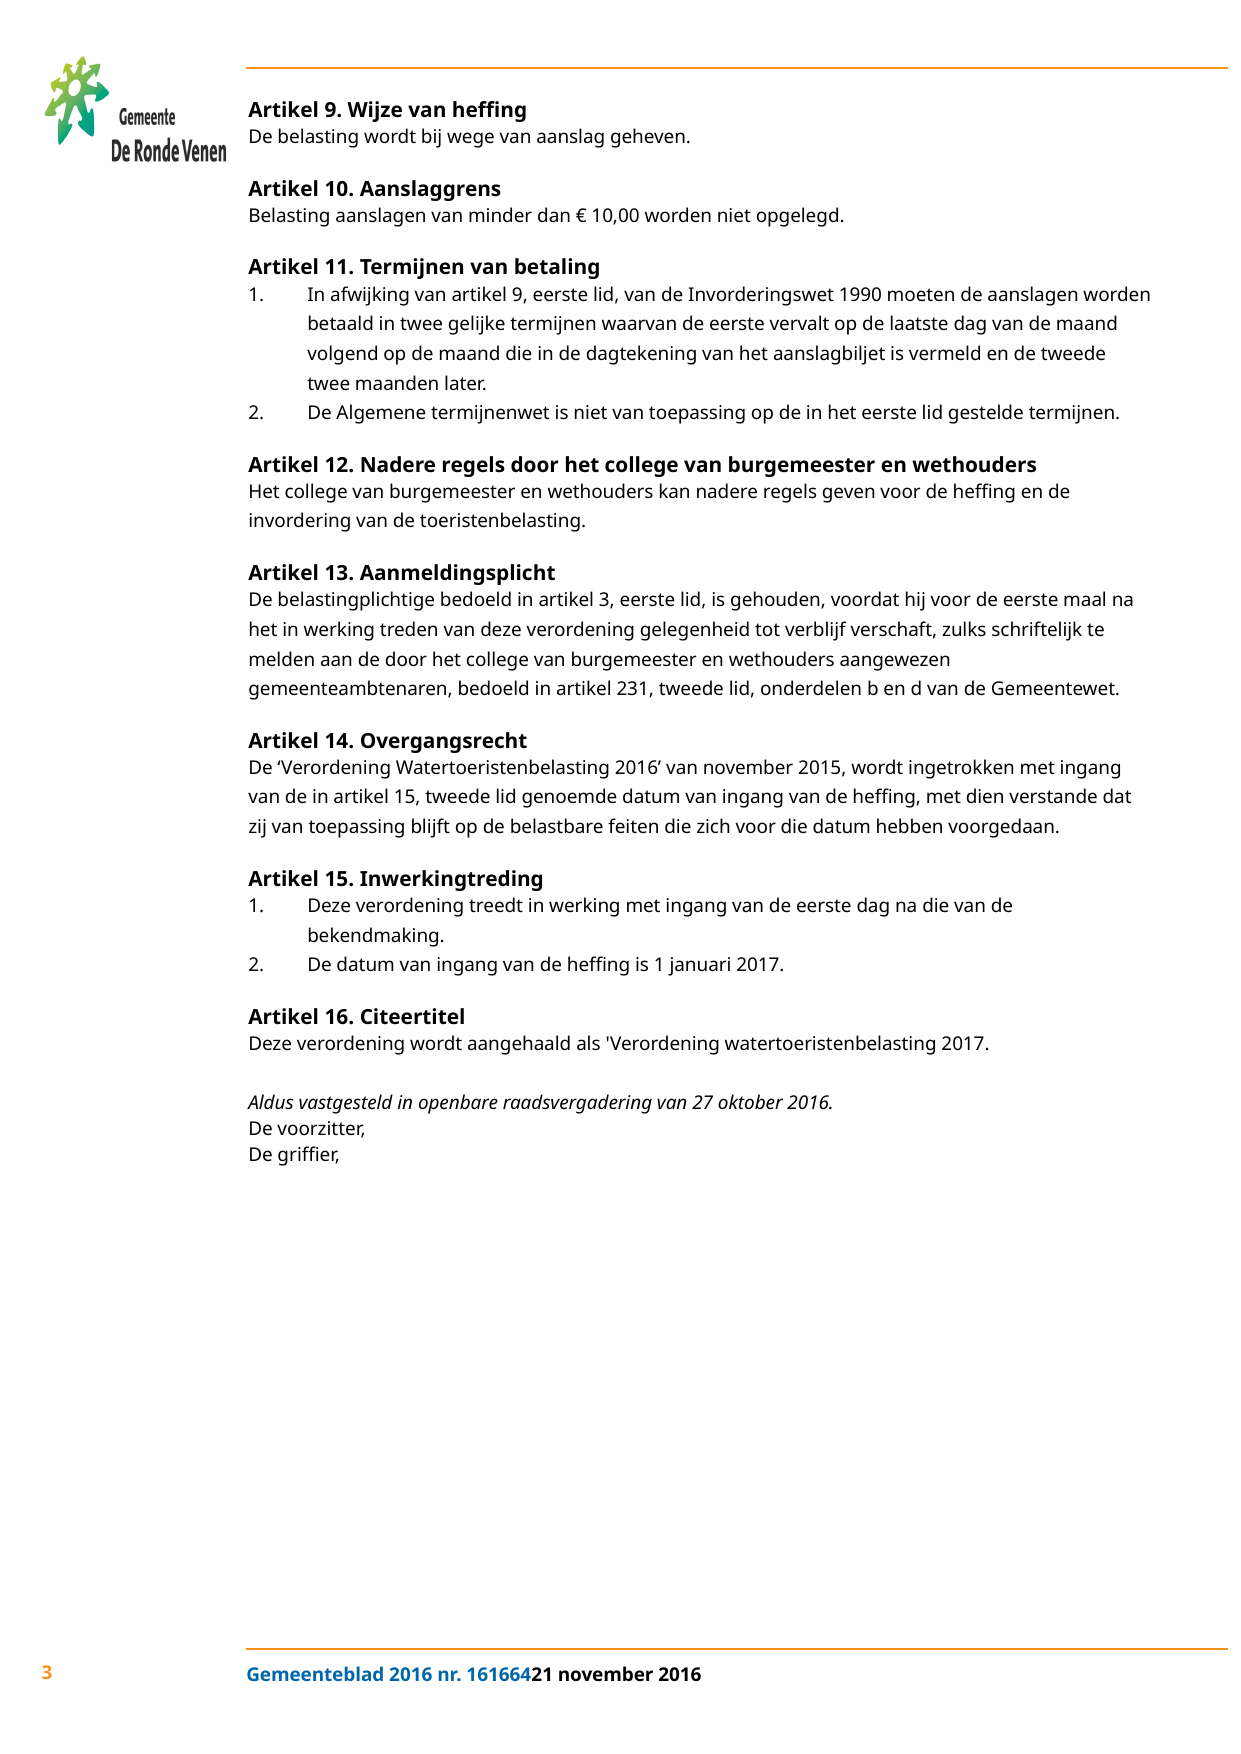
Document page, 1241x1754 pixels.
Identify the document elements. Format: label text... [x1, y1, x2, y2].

text Artikel 15. Inwerkingtreding [248, 864, 1152, 892]
text De griffier, [248, 1141, 1152, 1167]
text Artikel 14. Overgangsrecht [248, 726, 1152, 754]
text De belastingplichtige bedoeld in artikel 3, eerste lid, is gehouden, voordat hij voor de eerste maal na het in werking treden van deze verordening gelegenheid tot verblijf verschaft, zulks schriftelijk te melden aan de door het college van burgemeester en wethouders aangewezen gemeenteambtenaren, bedoeld in artikel 231, tweede lid, onderdelen b en d van de Gemeentewet. [248, 587, 1152, 701]
list De Algemene termijnenwet is niet van toepassing op de in het eerste lid gestelde termijnen. [248, 399, 1152, 425]
text Belasting aanslagen van minder dan € 10,00 worden niet opgelegd. [248, 202, 1152, 228]
text De ‘Verordening Watertoeristenbelasting 2016’ van november 2015, wordt ingetrokken met ingang van de in artikel 15, tweede lid genoemde datum van ingang van de heffing, met dien verstande dat zij van toepassing blijft op de belastbare feiten die zich voor die datum hebben voorgedaan. [248, 754, 1152, 839]
text Artikel 12. Nadere regels door het college van burgemeester en wethouders [248, 450, 1152, 478]
text Het college van burgemeester en wethouders kan nadere regels geven voor de heffing en de invordering van de toeristenbelasting. [248, 478, 1152, 533]
text Artikel 10. Aanslaggrens [248, 174, 1152, 202]
text Artikel 16. Citeertitel [248, 1002, 1152, 1030]
picture [41, 47, 231, 172]
text De belasting wordt bij wege van aanslag geheven. [248, 123, 1152, 149]
text Artikel 11. Termijnen van betaling [248, 252, 1152, 281]
text Deze verordening wordt aangehaald als 'Verordening watertoeristenbelasting 2017. [248, 1030, 1152, 1056]
list Deze verordening treedt in werking met ingang van de eerste dag na die van de bekendmaking. [248, 892, 1152, 947]
text De voorzitter, [248, 1115, 1152, 1141]
list In afwijking van artikel 9, eerste lid, van de Invorderingswet 1990 moeten de aanslagen worden betaald in twee gelijke termijnen waarvan de eerste vervalt op de laatste dag van de maand volgend op de maand die in de dagtekening van het aanslagbiljet is vermeld en de tweede twee maanden later. [248, 281, 1152, 395]
text Artikel 9. Wijze van heffing [248, 95, 1152, 123]
text Aldus vastgesteld in openbare raadsvergadering van 27 oktober 2016. [248, 1089, 1152, 1115]
list De datum van ingang van de heffing is 1 januari 2017. [248, 951, 1152, 977]
text Artikel 13. Aanmeldingsplicht [248, 558, 1152, 587]
